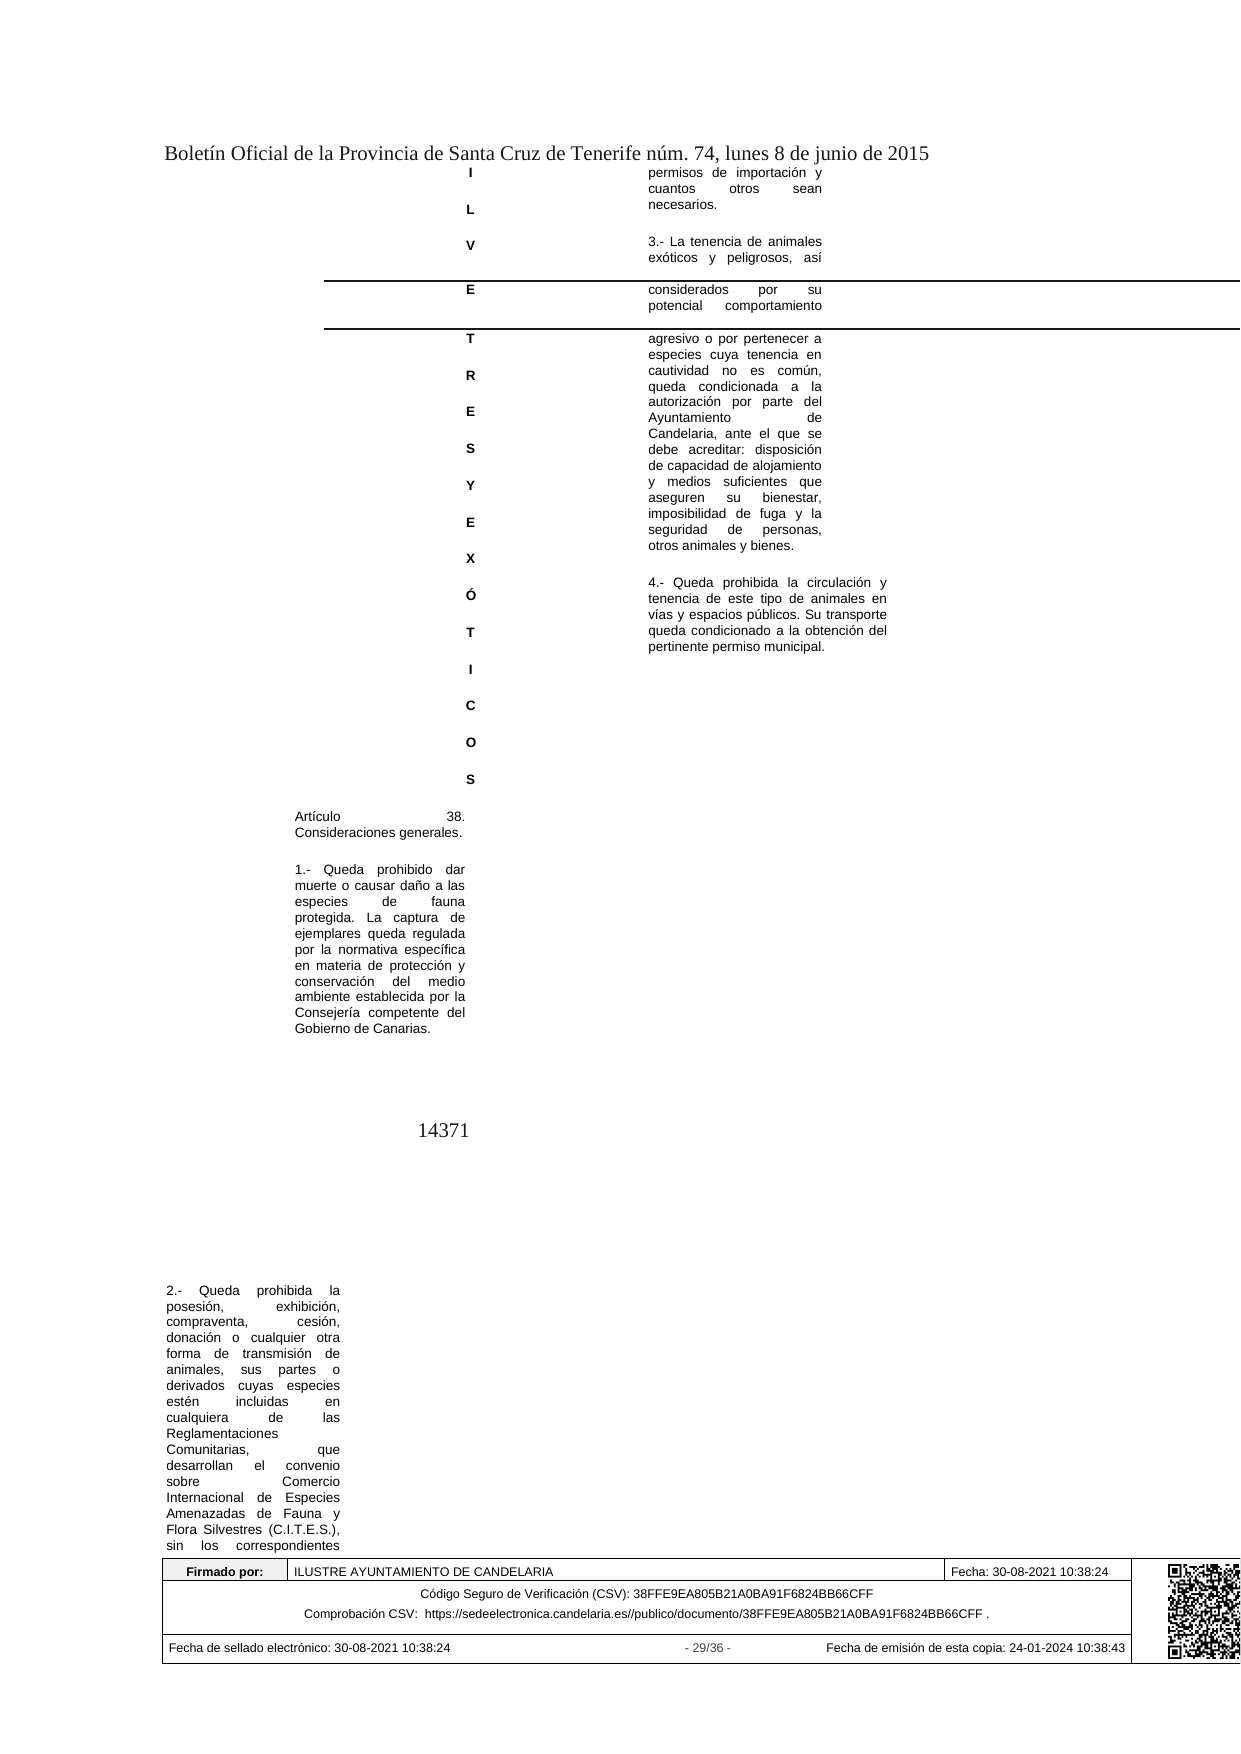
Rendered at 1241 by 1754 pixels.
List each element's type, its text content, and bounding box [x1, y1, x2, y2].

subtitle CAPÍTULO DECIMOTERCERO DE LOS ANIMALES SILVETRES Y EXÓTICOS [466, 598, 475, 740]
text 3.- La tenencia de animales exóticos y peligrosos, así [648, 233, 822, 280]
text 14371 [164, 1118, 469, 1142]
text permisos de importación y cuantos otros sean necesarios. [648, 164, 822, 212]
text considerados por su potencial comportamiento [648, 282, 822, 328]
text 2.- Queda prohibida la posesión, exhibición, compraventa, cesión, donación o cualquier otra forma de transmisión de animales, sus partes o derivados cuyas especies estén incluidas en cualquiera de las Reglamentaciones Comunitarias, que desarrollan el convenio sobre Comercio Internacional de Especies Amenazadas de Fauna y Flora Silvestres (C.I.T.E.S.), sin los correspondientes [166, 1282, 340, 1553]
text agresivo o por pertenecer a especies cuya tenencia en cautividad no es común, queda condicionada a la autorización por parte del Ayuntamiento de Candelaria, ante el que se debe acreditar: disposición de capacidad de alojamiento y medios suficientes que aseguren su bienestar, imposibilidad de fuga y la seguridad de personas, otros animales y bienes. [648, 330, 822, 553]
text 4.- Queda prohibida la circulación y tenencia de este tipo de animales en vías y espacios públicos. Su transporte queda condicionado a la obtención del pertinente permiso municipal. [648, 574, 887, 654]
subtitle CAPÍTULO DECIMOTERCERO DE LOS ANIMALES SILVETRES Y EXÓTICOS [466, 330, 475, 562]
text 1.- Queda prohibido dar muerte o causar daño a las especies de fauna protegida. La captura de ejemplares queda regulada por la normativa específica en materia de protección y conservación del medio ambiente establecida por la Consejería competente del Gobierno de Canarias. [294, 862, 465, 1037]
text Artículo 38. Consideraciones generales. [294, 809, 465, 840]
